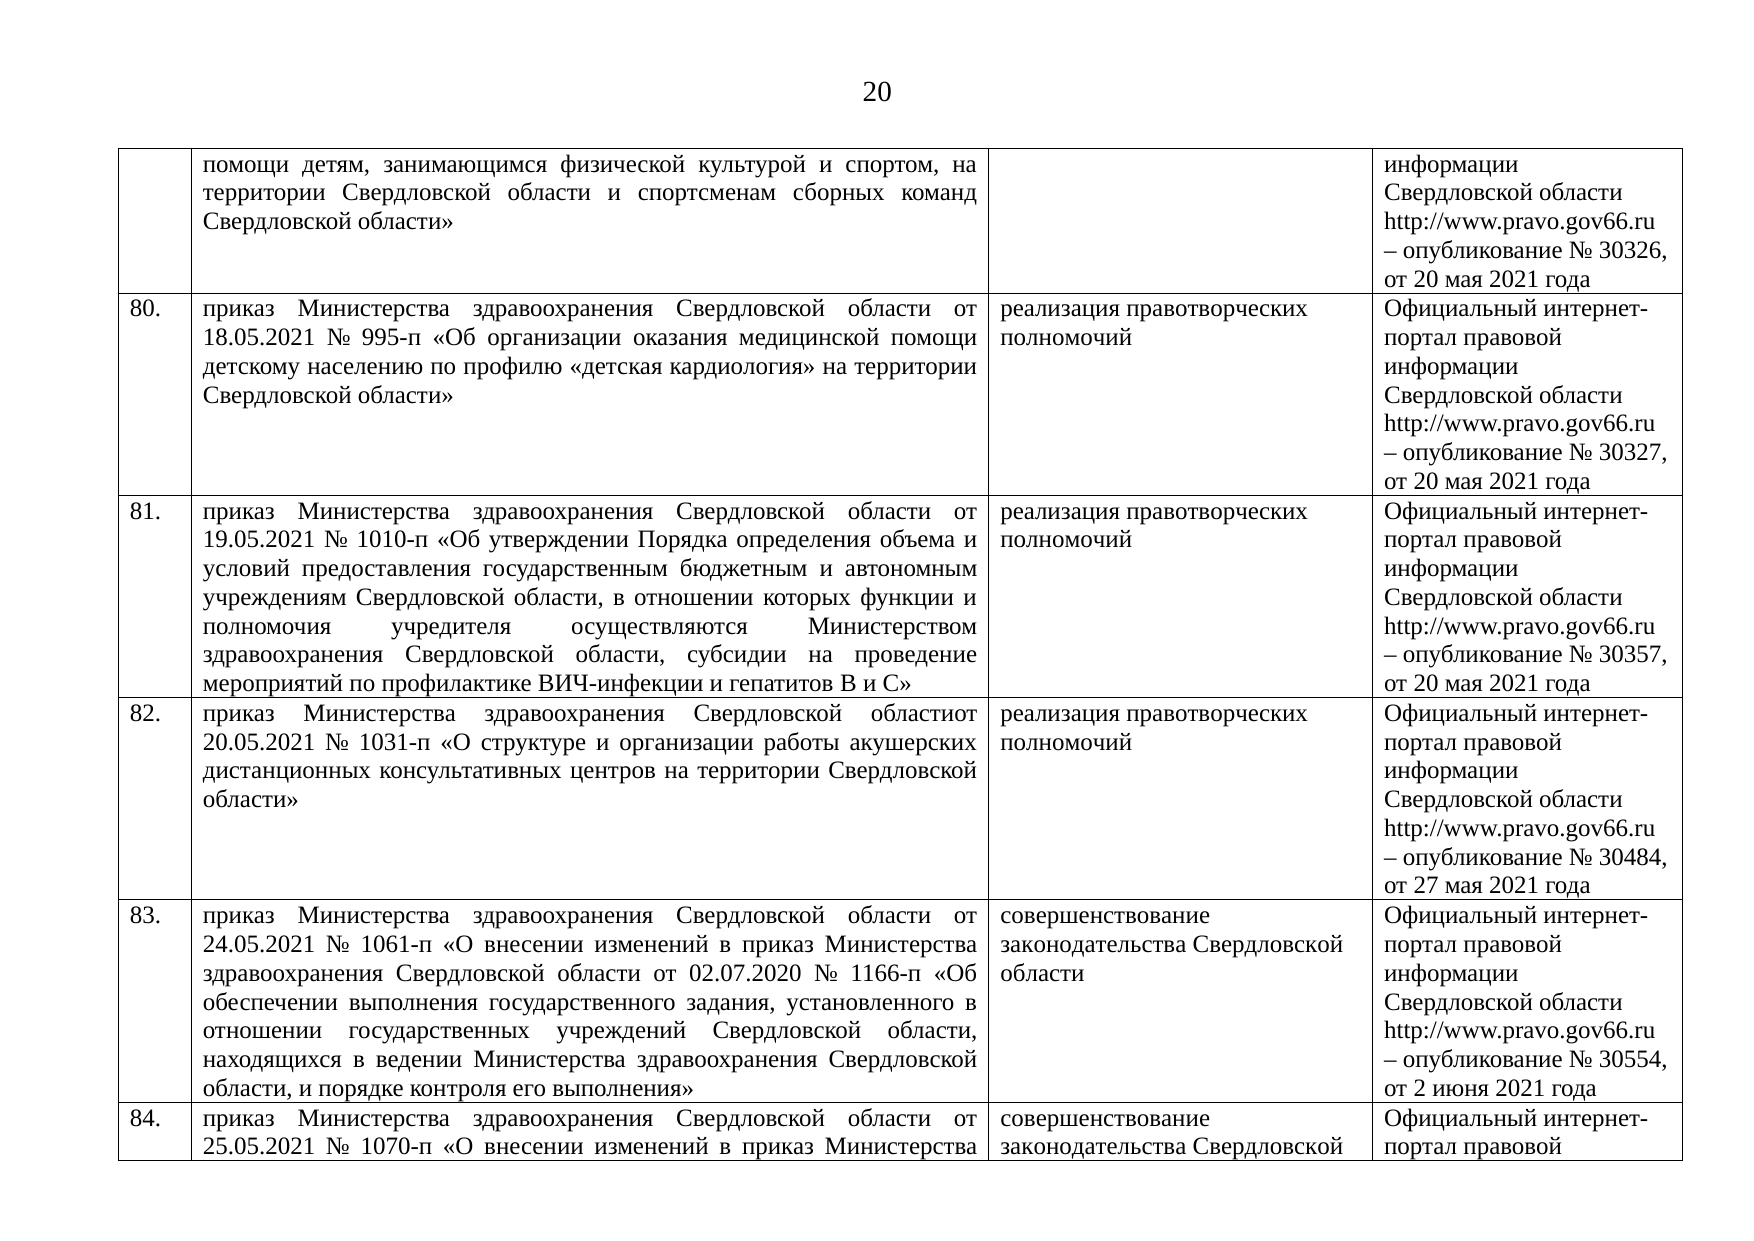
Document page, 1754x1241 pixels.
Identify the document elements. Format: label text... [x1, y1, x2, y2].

table_cell [119, 294, 191, 495]
table_cell [119, 496, 191, 697]
table_cell [989, 149, 1372, 292]
table_cell Официальный интернет-портал правовой информации Свердловской области http://www.pravo.gov66.ru – опубликование № 30357, от 20 мая 2021 года [1373, 496, 1682, 697]
table_cell Официальный интернет-портал правовой [1373, 1103, 1682, 1160]
table_cell [119, 698, 191, 899]
table_cell реализация правотворческих полномочий [989, 698, 1372, 899]
table_cell [119, 149, 191, 292]
table_cell реализация правотворческих полномочий [989, 496, 1372, 697]
table_cell приказ Министерства здравоохранения Свердловской области от 24.05.2021 № 1061-п «О внесении изменений в приказ Министерства здравоохранения Свердловской области от 02.07.2020 № 1166-п «Об обеспечении выполнения государственного задания, установленного в отношении государственных учреждений Свердловской области, находящихся в ведении Министерства здравоохранения Свердловской области, и порядке контроля его выполнения» [192, 900, 988, 1102]
table_cell приказ Министерства здравоохранения Свердловской областиот 20.05.2021 № 1031-п «О структуре и организации работы акушерских дистанционных консультативных центров на территории Свердловской области» [192, 698, 988, 899]
table_cell Официальный интернет-портал правовой информации Свердловской области http://www.pravo.gov66.ru – опубликование № 30484, от 27 мая 2021 года [1373, 698, 1682, 899]
table_cell помощи детям, занимающимся физической культурой и спортом, на территории Свердловской области и спортсменам сборных команд Свердловской области» [192, 149, 988, 292]
table_cell Официальный интернет-портал правовой информации Свердловской области http://www.pravo.gov66.ru – опубликование № 30327, от 20 мая 2021 года [1373, 294, 1682, 495]
table_cell приказ Министерства здравоохранения Свердловской области от 25.05.2021 № 1070-п «О внесении изменений в приказ Министерства [192, 1103, 988, 1160]
table_cell [119, 900, 191, 1102]
table_cell Официальный интернет-портал правовой информации Свердловской области http://www.pravo.gov66.ru – опубликование № 30554, от 2 июня 2021 года [1373, 900, 1682, 1102]
table_cell информации Свердловской области http://www.pravo.gov66.ru – опубликование № 30326, от 20 мая 2021 года [1373, 149, 1682, 292]
table_cell реализация правотворческих полномочий [989, 294, 1372, 495]
table_cell совершенствование законодательства Свердловской области [989, 900, 1372, 1102]
table_cell приказ Министерства здравоохранения Свердловской области от 19.05.2021 № 1010-п «Об утверждении Порядка определения объема и условий предоставления государственным бюджетным и автономным учреждениям Свердловской области, в отношении которых функции и полномочия учредителя осуществляются Министерством здравоохранения Свердловской области, субсидии на проведение мероприятий по профилактике ВИЧ-инфекции и гепатитов B и C» [192, 496, 988, 697]
table_cell [119, 1103, 191, 1160]
table_cell совершенствование законодательства Свердловской [989, 1103, 1372, 1160]
table_cell приказ Министерства здравоохранения Свердловской области от 18.05.2021 № 995-п «Об организации оказания медицинской помощи детскому населению по профилю «детская кардиология» на территории Свердловской области» [192, 294, 988, 495]
